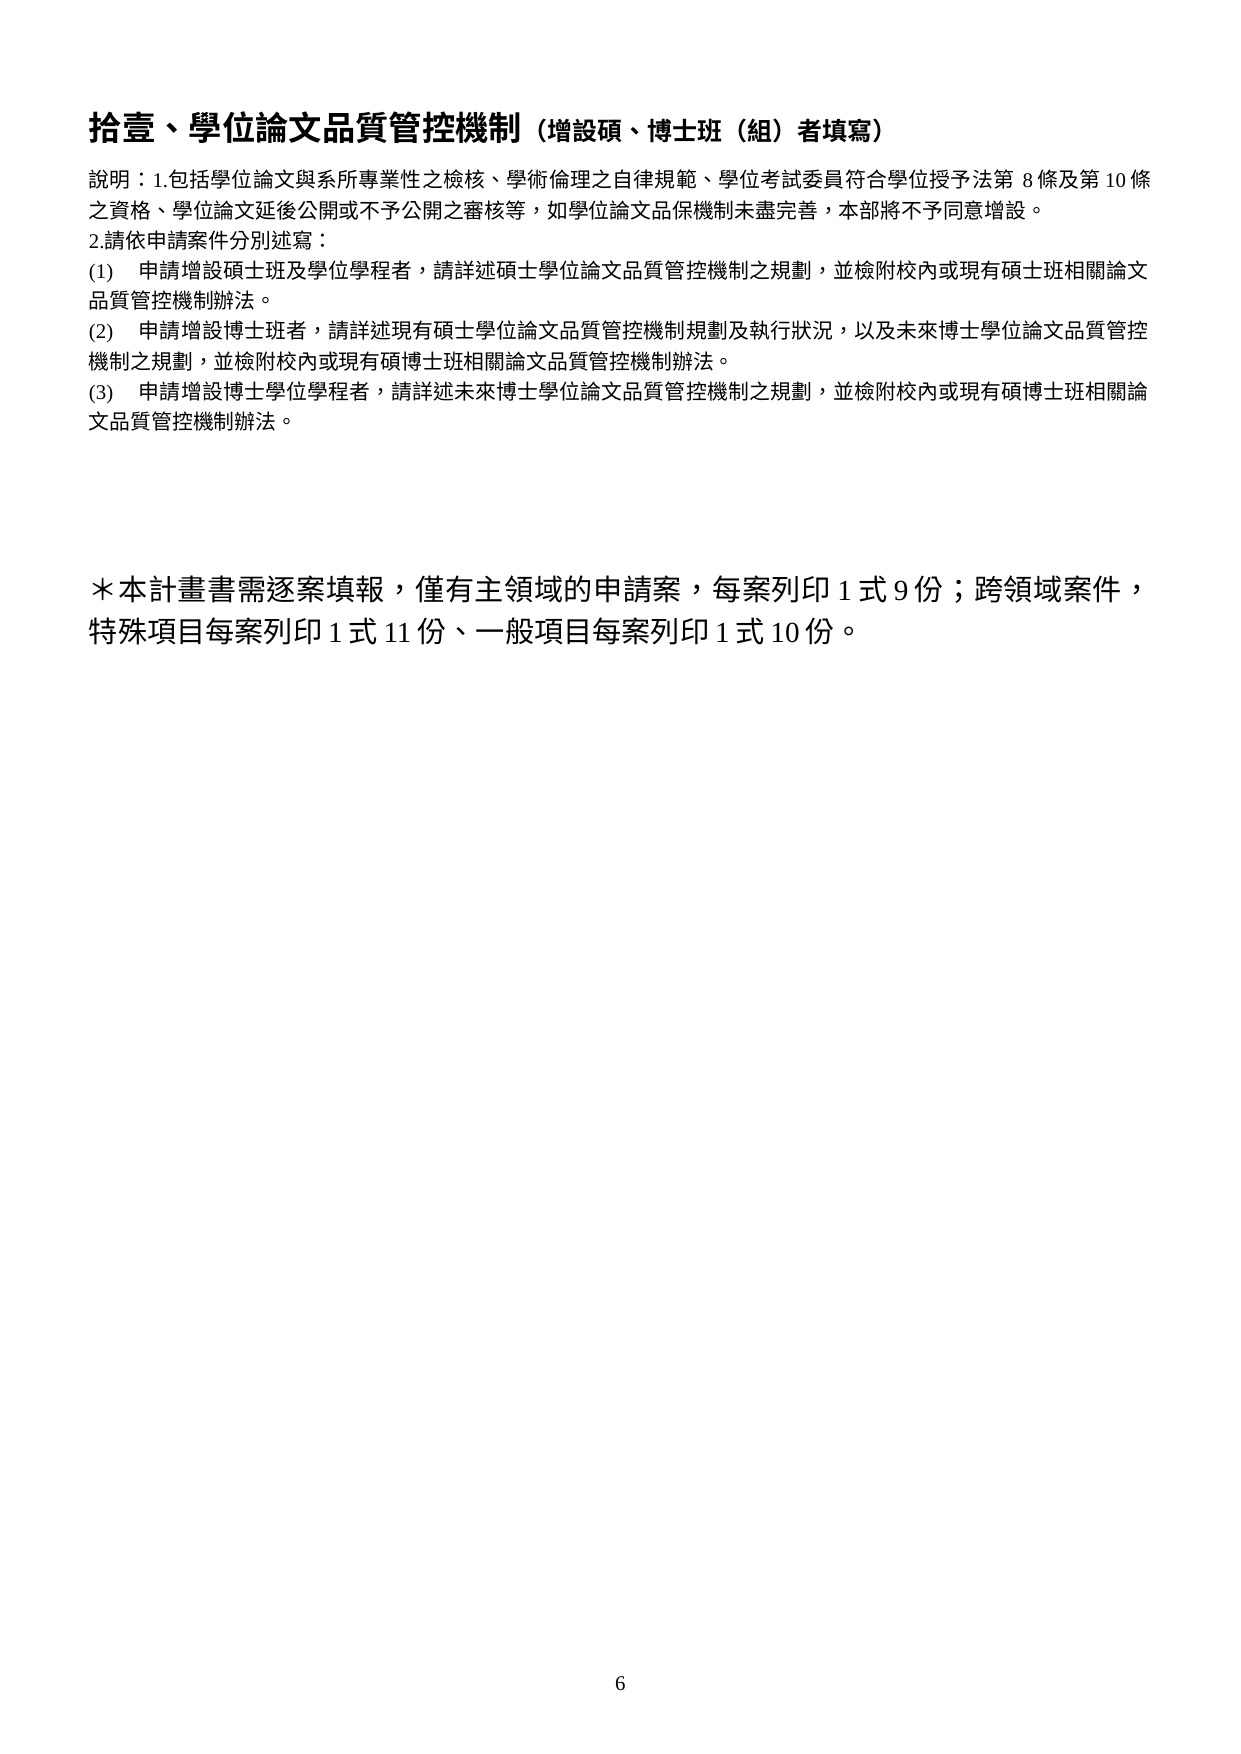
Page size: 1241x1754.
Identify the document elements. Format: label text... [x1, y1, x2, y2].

text 說明：1.包括學位論文與系所專業性之檢核、學術倫理之自律規範、學位考試委員符合學位授予法第8條及第10條之資格、學位論文延後公開或不予公開之審核等，如學位論文品保機制未盡完善，本部將不予同意增設。 [89, 164, 1152, 224]
text 2.請依申請案件分別述寫： [89, 224, 1152, 254]
list 申請增設碩士班及學位學程者，請詳述碩士學位論文品質管控機制之規劃，並檢附校內或現有碩士班相關論文品質管控機制辦法。 [89, 254, 1152, 315]
text ＊本計畫書需逐案填報，僅有主領域的申請案，每案列印1式9份；跨領域案件，特殊項目每案列印1式11份、一般項目每案列印1式10份。 [89, 567, 1152, 651]
text 拾壹、學位論文品質管控機制（增設碩、博士班（組）者填寫） [89, 89, 1152, 164]
list 申請增設博士班者，請詳述現有碩士學位論文品質管控機制規劃及執行狀況，以及未來博士學位論文品質管控機制之規劃，並檢附校內或現有碩博士班相關論文品質管控機制辦法。 [89, 315, 1152, 375]
list 申請增設博士學位學程者，請詳述未來博士學位論文品質管控機制之規劃，並檢附校內或現有碩博士班相關論文品質管控機制辦法。 [89, 375, 1152, 436]
